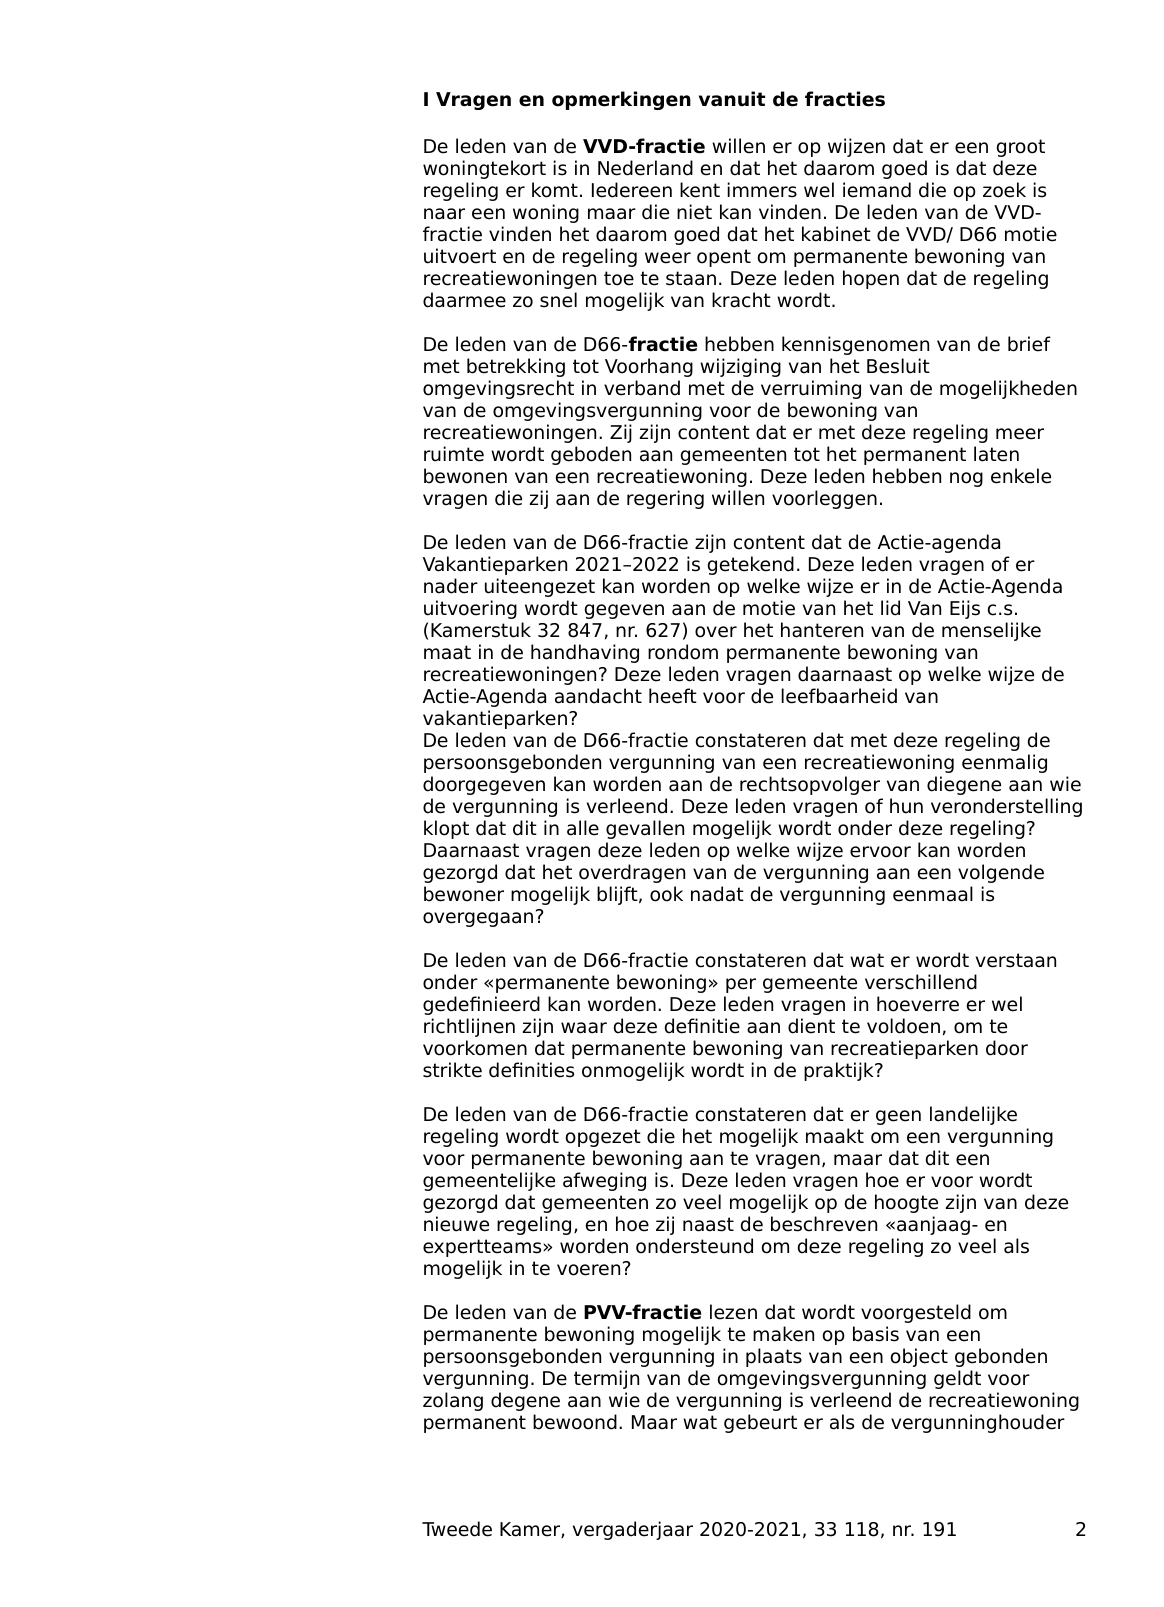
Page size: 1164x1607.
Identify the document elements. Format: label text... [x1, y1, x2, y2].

text De leden van de D66-fractie zijn content dat de Actie-agenda Vakantieparken 2021–2022 is getekend. Deze leden vragen of er nader uiteengezet kan worden op welke wijze er in de Actie-Agenda uitvoering wordt gegeven aan de motie van het lid Van Eijs c.s. (Kamerstuk 32 847, nr. 627) over het hanteren van de menselijke maat in de handhaving rondom permanente bewoning van recreatiewoningen? Deze leden vragen daarnaast op welke wijze de Actie-Agenda aandacht heeft voor de leefbaarheid van vakantieparken? [422, 532, 1087, 730]
text De leden van de D66-fractie hebben kennisgenomen van de brief met betrekking tot Voorhang wijziging van het Besluit omgevingsrecht in verband met de verruiming van de mogelijkheden van de omgevingsvergunning voor de bewoning van recreatiewoningen. Zij zijn content dat er met deze regeling meer ruimte wordt geboden aan gemeenten tot het permanent laten bewonen van een recreatiewoning. Deze leden hebben nog enkele vragen die zij aan de regering willen voorleggen. [422, 334, 1087, 510]
text De leden van de VVD-fractie willen er op wijzen dat er een groot woningtekort is in Nederland en dat het daarom goed is dat deze regeling er komt. Iedereen kent immers wel iemand die op zoek is naar een woning maar die niet kan vinden. De leden van de VVD-fractie vinden het daarom goed dat het kabinet de VVD/ D66 motie uitvoert en de regeling weer opent om permanente bewoning van recreatiewoningen toe te staan. Deze leden hopen dat de regeling daarmee zo snel mogelijk van kracht wordt. [422, 136, 1087, 312]
text De leden van de D66-fractie constateren dat met deze regeling de persoonsgebonden vergunning van een recreatiewoning eenmalig doorgegeven kan worden aan de rechtsopvolger van diegene aan wie de vergunning is verleend. Deze leden vragen of hun veronderstelling klopt dat dit in alle gevallen mogelijk wordt onder deze regeling? Daarnaast vragen deze leden op welke wijze ervoor kan worden gezorgd dat het overdragen van de vergunning aan een volgende bewoner mogelijk blijft, ook nadat de vergunning eenmaal is overgegaan? [422, 730, 1087, 928]
subtitle I Vragen en opmerkingen vanuit de fracties [422, 89, 1087, 111]
text De leden van de D66-fractie constateren dat er geen landelijke regeling wordt opgezet die het mogelijk maakt om een vergunning voor permanente bewoning aan te vragen, maar dat dit een gemeentelijke afweging is. Deze leden vragen hoe er voor wordt gezorgd dat gemeenten zo veel mogelijk op de hoogte zijn van deze nieuwe regeling, en hoe zij naast de beschreven «aanjaag- en expertteams» worden ondersteund om deze regeling zo veel als mogelijk in te voeren? [422, 1104, 1087, 1280]
text De leden van de PVV-fractie lezen dat wordt voorgesteld om permanente bewoning mogelijk te maken op basis van een persoonsgebonden vergunning in plaats van een object gebonden vergunning. De termijn van de omgevingsvergunning geldt voor zolang degene aan wie de vergunning is verleend de recreatiewoning permanent bewoond. Maar wat gebeurt er als de vergunninghouder [422, 1302, 1087, 1434]
text De leden van de D66-fractie constateren dat wat er wordt verstaan onder «permanente bewoning» per gemeente verschillend gedefinieerd kan worden. Deze leden vragen in hoeverre er wel richtlijnen zijn waar deze definitie aan dient te voldoen, om te voorkomen dat permanente bewoning van recreatieparken door strikte definities onmogelijk wordt in de praktijk? [422, 950, 1087, 1082]
